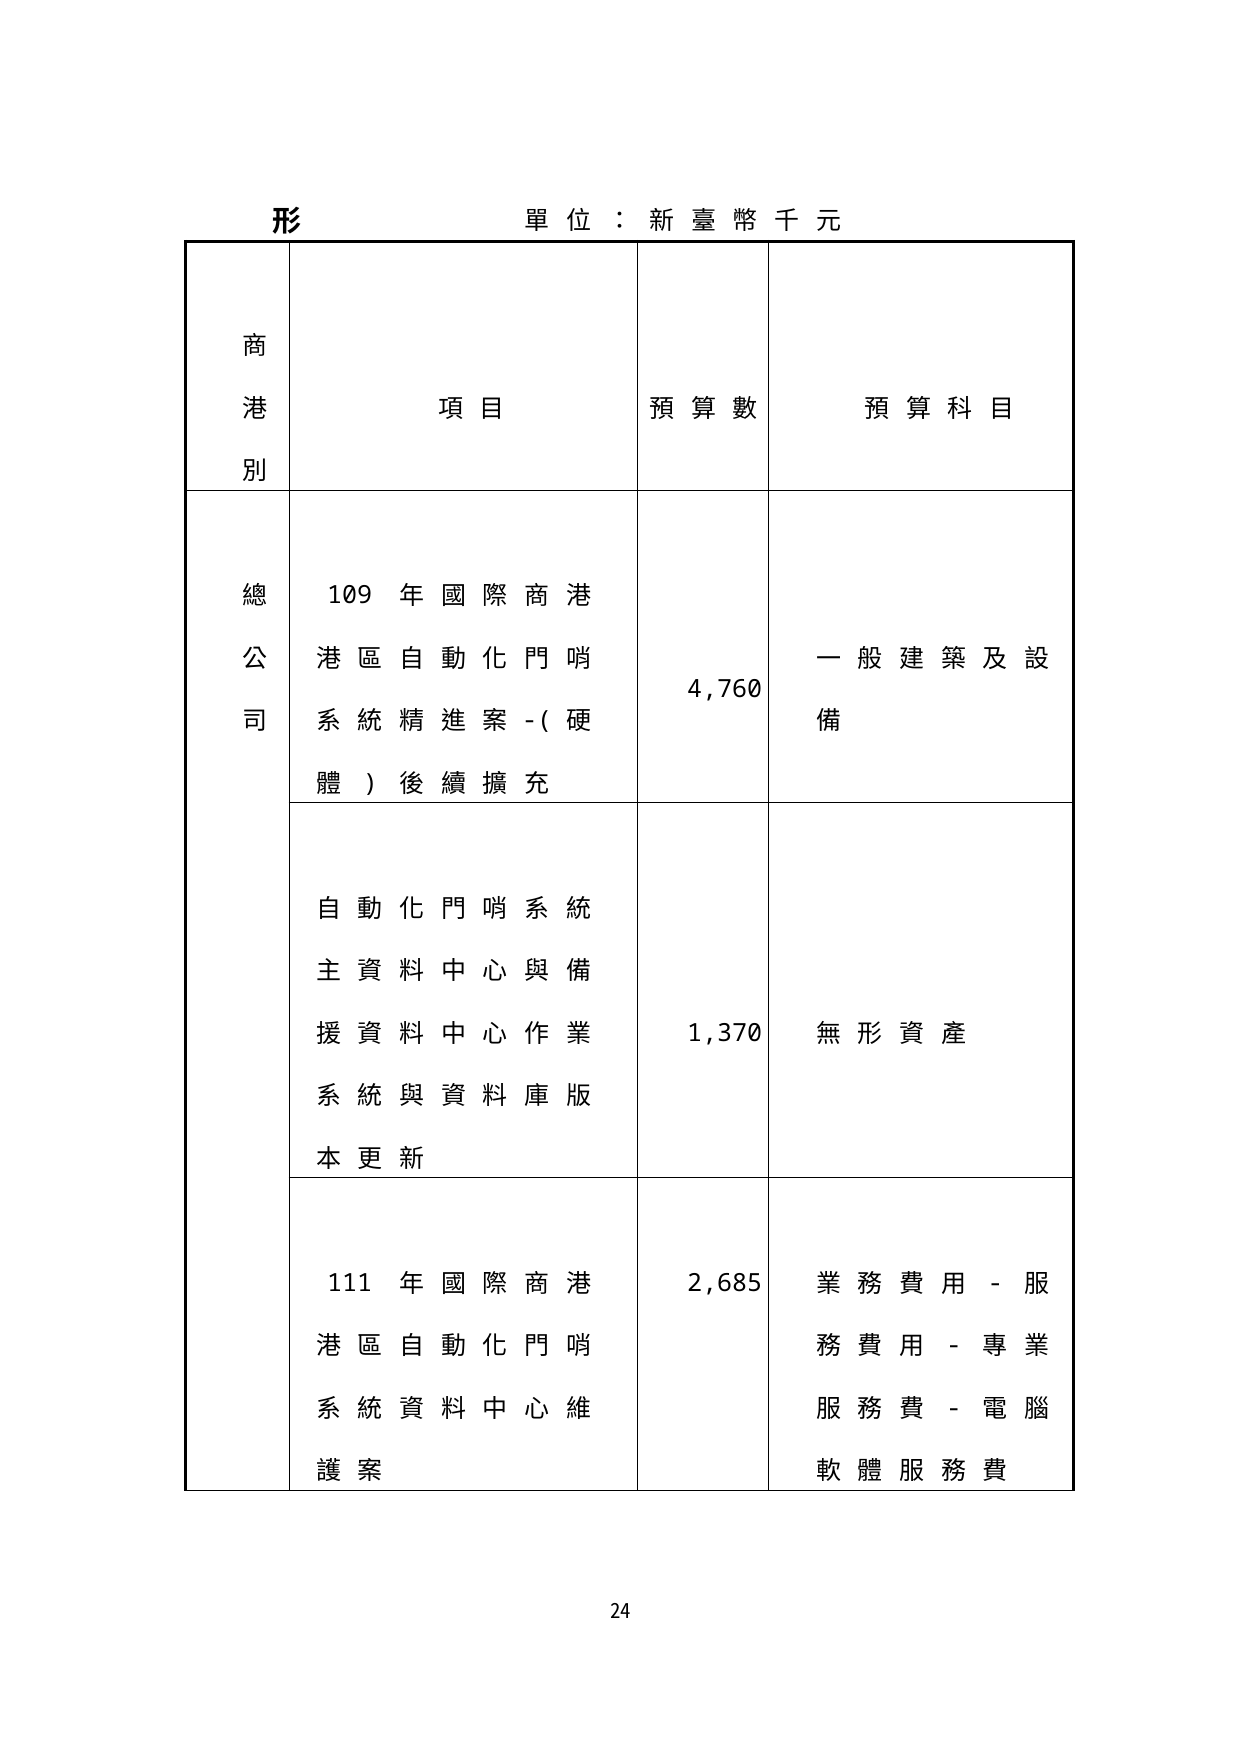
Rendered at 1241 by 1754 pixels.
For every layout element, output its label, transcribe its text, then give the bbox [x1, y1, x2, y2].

table_cell 4,760 [638, 491, 768, 802]
table_cell 自動化門哨系統主資料中心與備援資料中心作業系統與資料庫版本更新 [290, 803, 637, 1177]
text 形 單位：新臺幣千元 [184, 177, 1058, 240]
table_cell 總公司 [187, 491, 289, 1490]
table_cell 109年國際商港港區自動化門哨系統精進案-(硬體)後續擴充 [290, 491, 637, 802]
table_header 項目 [290, 243, 637, 490]
table_cell 2,685 [638, 1178, 768, 1490]
table_cell 業務費用-服務費用-專業服務費-電腦軟體服務費 [769, 1178, 1072, 1490]
table_header 商港別 [187, 243, 289, 490]
table_cell 無形資產 [769, 803, 1072, 1177]
table_cell 一般建築及設備 [769, 491, 1072, 802]
table_header 預算數 [638, 243, 768, 490]
table_cell 111年國際商港港區自動化門哨系統資料中心維護案 [290, 1178, 637, 1490]
table_header 預算科目 [769, 243, 1072, 490]
table_cell 1,370 [638, 803, 768, 1177]
